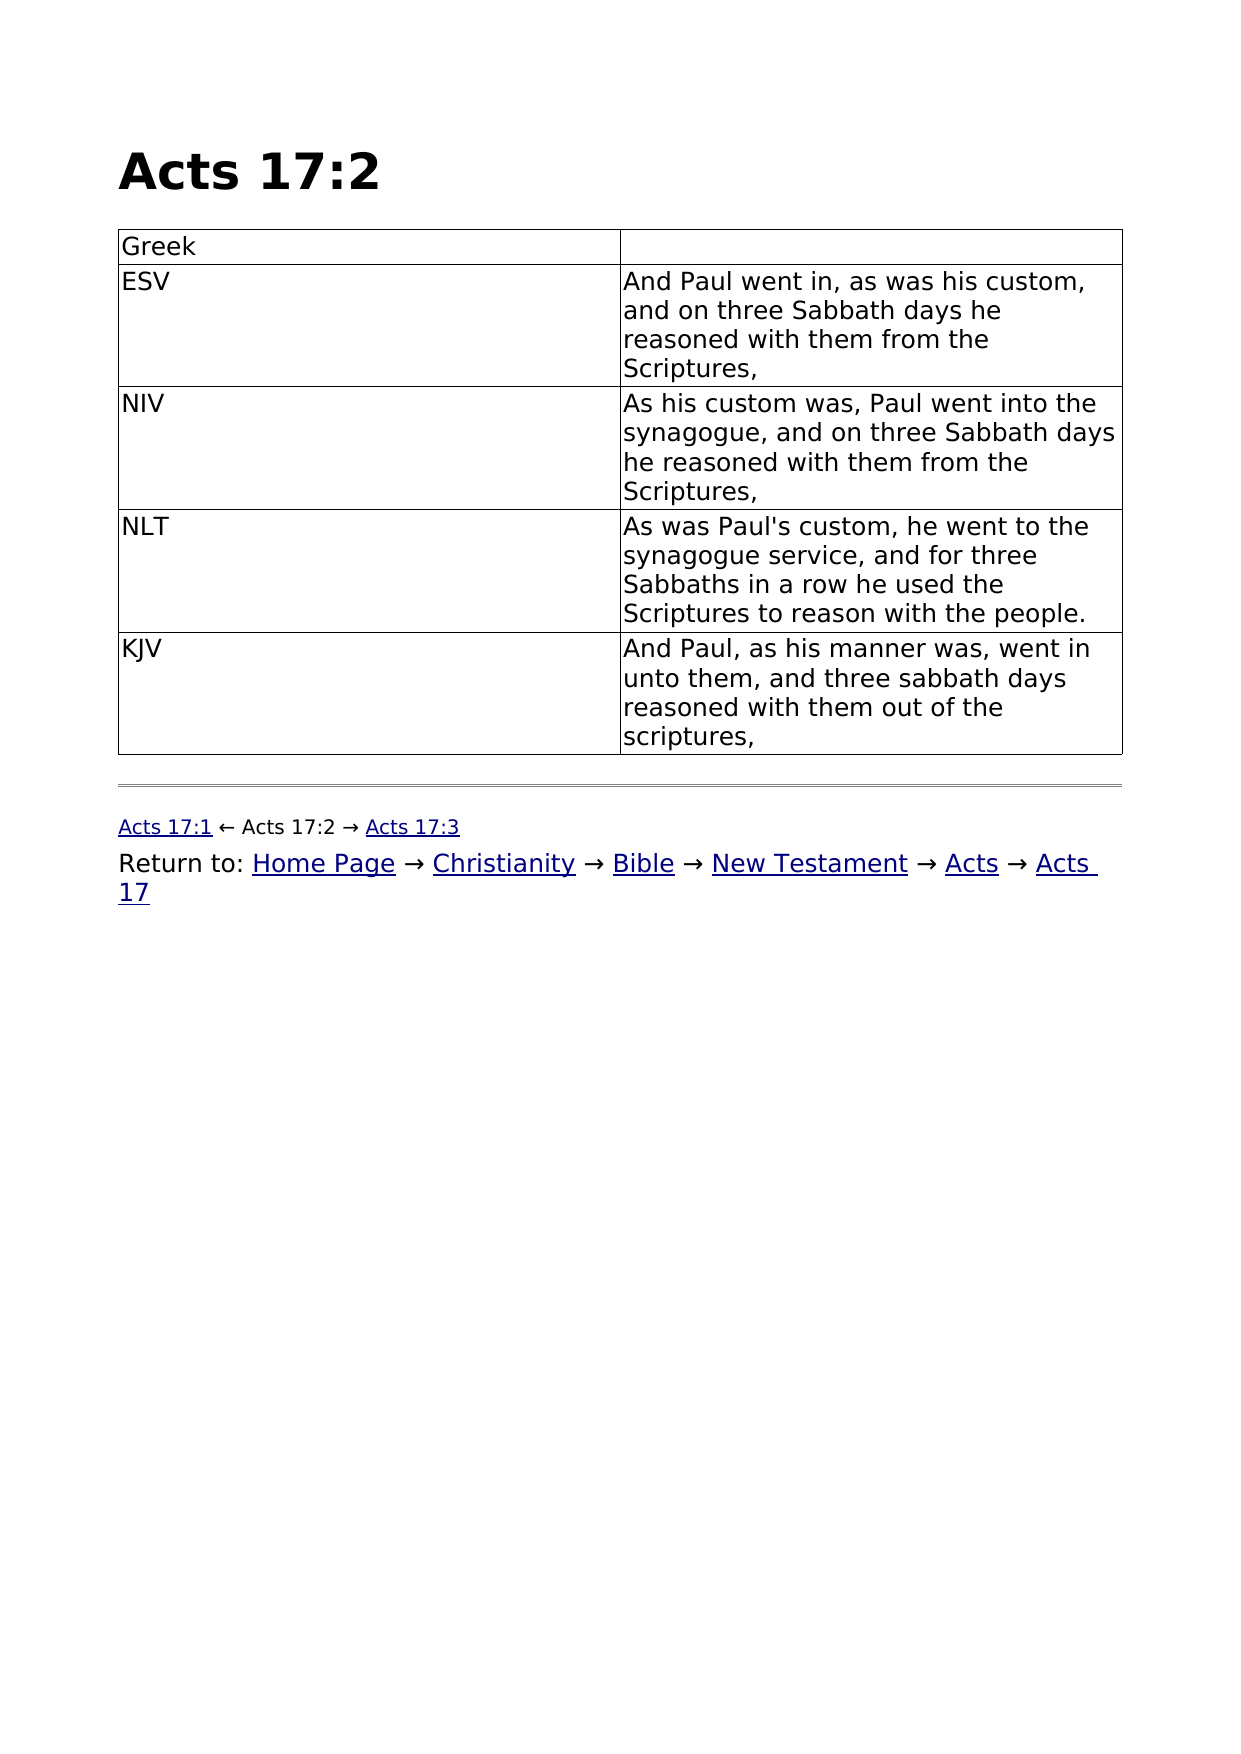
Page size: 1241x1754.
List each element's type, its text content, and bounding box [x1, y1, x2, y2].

table_cell As was Paul's custom, he went to the synagogue service, and for three Sabbaths in a row he used the Scriptures to reason with the people. [621, 510, 1122, 632]
table_cell And Paul went in, as was his custom, and on three Sabbath days he reasoned with them from the Scriptures, [621, 265, 1122, 386]
table_header [621, 230, 1122, 264]
table_cell NLT [119, 510, 620, 632]
text Acts 17:1 ← Acts 17:2 → Acts 17:3 [118, 815, 1122, 849]
table_cell As his custom was, Paul went into the synagogue, and on three Sabbath days he reasoned with them from the Scriptures, [621, 387, 1122, 509]
table_header Greek [119, 230, 620, 264]
text Return to: Home Page → Christianity → Bible → New Testament → Acts → Acts 17 [118, 849, 1122, 908]
table_cell And Paul, as his manner was, went in unto them, and three sabbath days reasoned with them out of the scriptures, [621, 633, 1122, 754]
table_cell KJV [119, 633, 620, 754]
table_cell NIV [119, 387, 620, 509]
table_cell ESV [119, 265, 620, 386]
subtitle Acts 17:2 [118, 143, 1122, 201]
